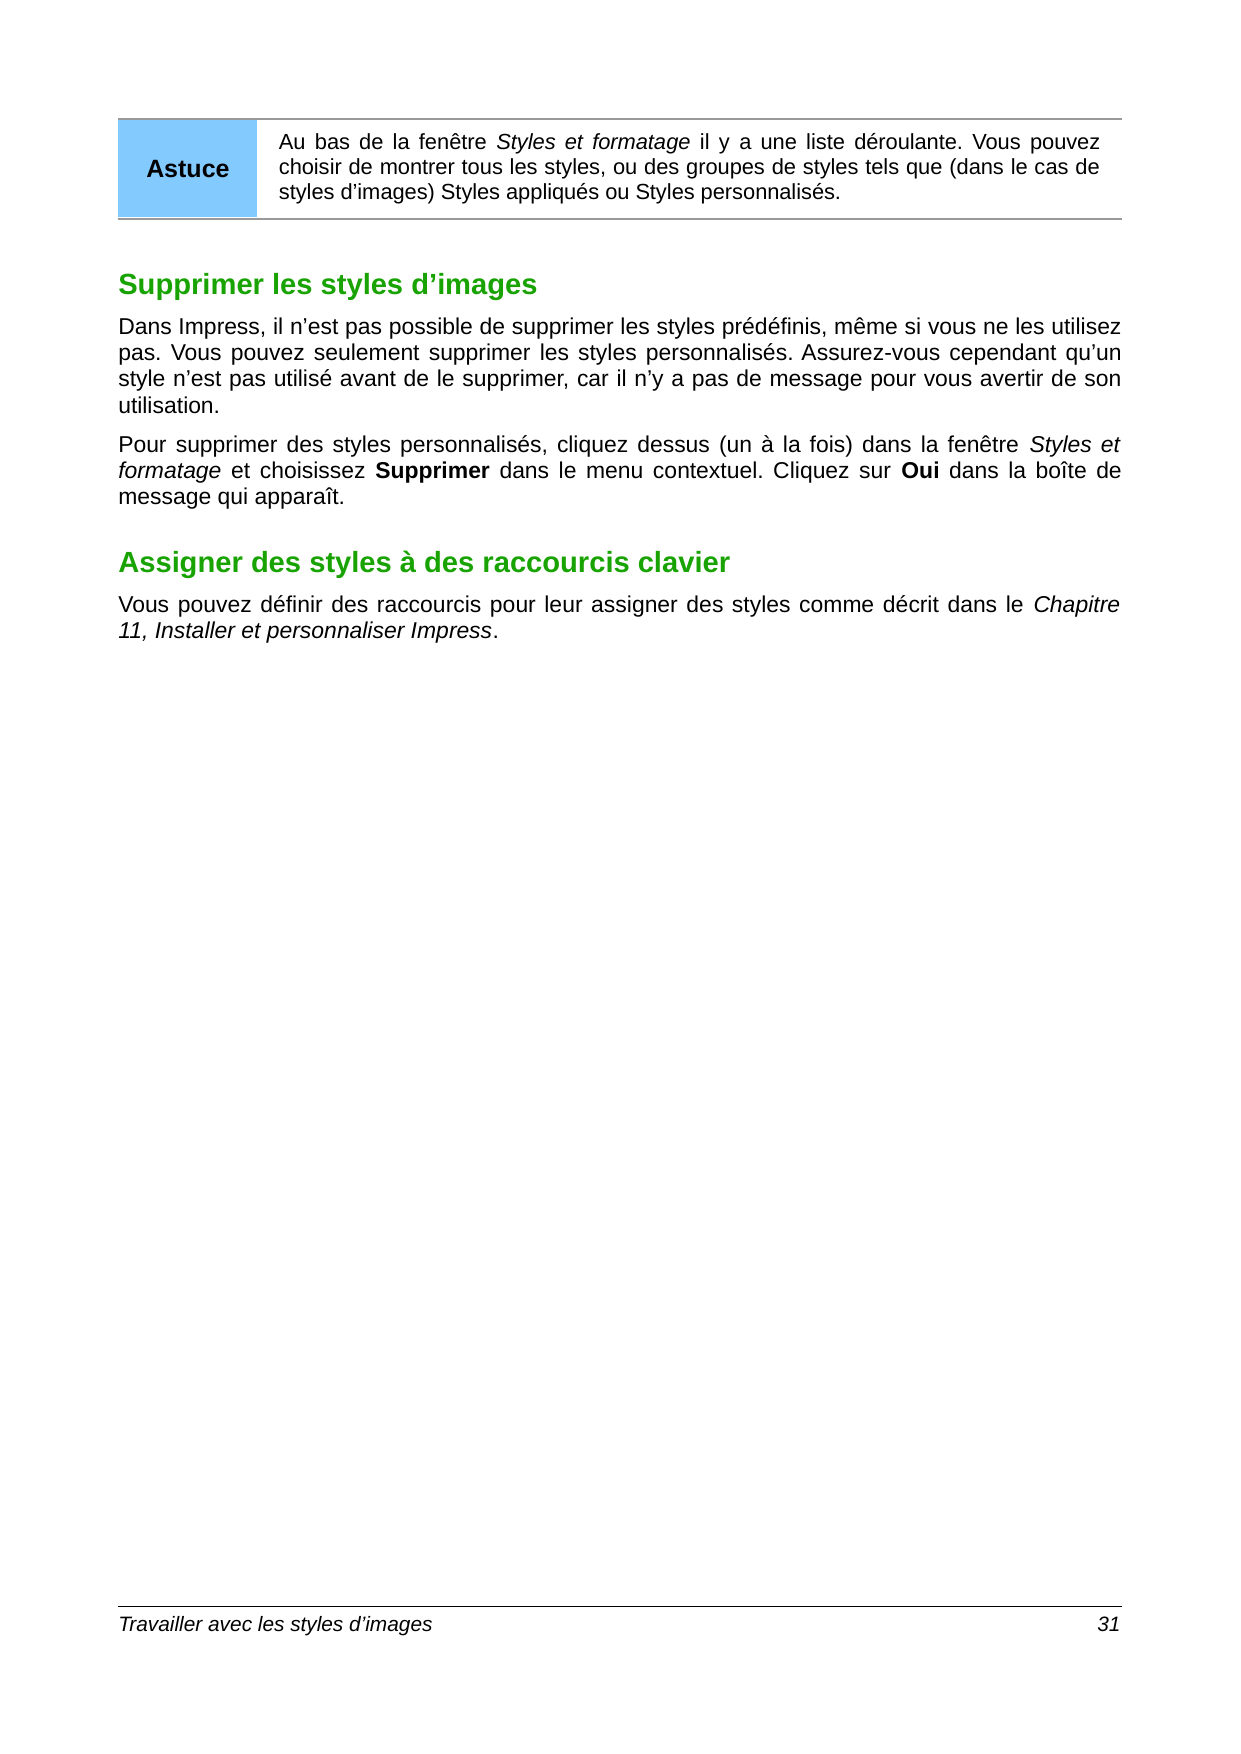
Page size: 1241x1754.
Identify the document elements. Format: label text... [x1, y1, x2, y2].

table_header Au bas de la fenêtre Styles et formatage il y a une liste déroulante. Vous pouvez choisir de montrer tous les styles, ou des groupes de styles tels que (dans le cas de styles d’images) Styles appliqués ou Styles personnalisés. [258, 120, 1122, 217]
table_header Astuce [118, 120, 257, 217]
text Dans Impress, il n’est pas possible de supprimer les styles prédéfinis, même si vous ne les utilisez pas. Vous pouvez seulement supprimer les styles personnalisés. Assurez-vous cependant qu’un style n’est pas utilisé avant de le supprimer, car il n’y a pas de message pour vous avertir de son utilisation. [118, 313, 1122, 418]
text Vous pouvez définir des raccourcis pour leur assigner des styles comme décrit dans le Chapitre 11, Installer et personnaliser Impress. [118, 591, 1122, 644]
text Pour supprimer des styles personnalisés, cliquez dessus (un à la fois) dans la fenêtre Styles et formatage et choisissez Supprimer dans le menu contextuel. Cliquez sur Oui dans la boîte de message qui apparaît. [118, 431, 1122, 509]
subtitle Supprimer les styles d’images [118, 267, 1122, 300]
subtitle Assigner des styles à des raccourcis clavier [118, 545, 1122, 579]
